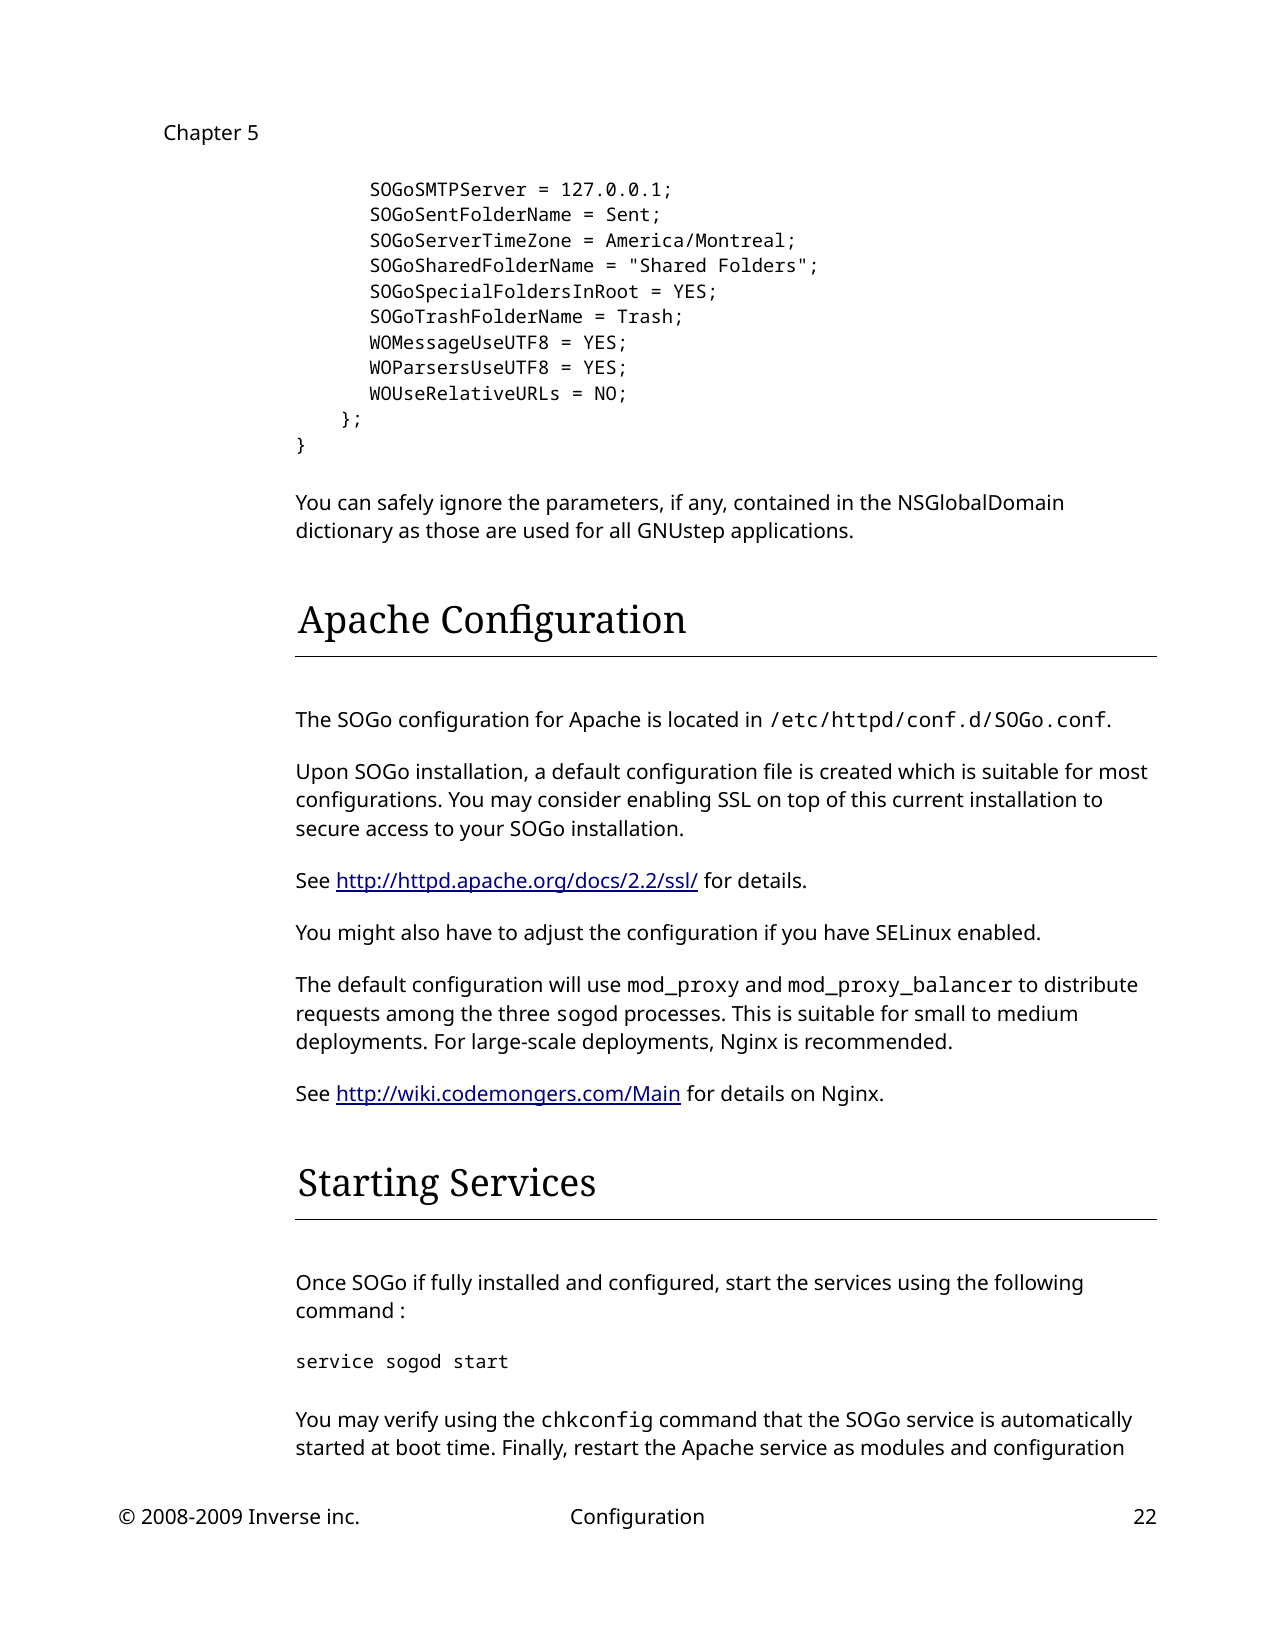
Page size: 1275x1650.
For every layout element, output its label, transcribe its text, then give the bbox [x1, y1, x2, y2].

text WOUseRelativeURLs = NO; [295, 380, 1157, 406]
text SOGoTrashFolderName = Trash; [295, 304, 1157, 329]
text Upon SOGo installation, a default configuration file is created which is suitable for most configurations. You may consider enabling SSL on top of this current installation to secure access to your SOGo installation. [295, 757, 1157, 842]
text service sogod start [295, 1348, 1157, 1374]
text SOGoSentFolderName = Sent; [295, 202, 1157, 227]
text }; [295, 406, 1157, 431]
text SOGoSpecialFoldersInRoot = YES; [295, 278, 1157, 304]
text SOGoSMTPServer = 127.0.0.1; [295, 176, 1157, 202]
text } [295, 431, 1157, 457]
text You can safely ignore the parameters, if any, contained in the NSGlobalDomain dictionary as those are used for all GNUstep applications. [295, 488, 1157, 545]
text WOMessageUseUTF8 = YES; [295, 329, 1157, 355]
text See http://wiki.codemongers.com/Main for details on Nginx. [295, 1079, 1157, 1108]
text SOGoSharedFolderName = "Shared Folders"; [295, 253, 1157, 278]
text You may verify using the chkconfig command that the SOGo service is automatically started at boot time. Finally, restart the Apache service as modules and configuration [295, 1405, 1157, 1462]
text The SOGo configuration for Apache is located in /etc/httpd/conf.d/SOGo.conf. [295, 705, 1157, 733]
text Once SOGo if fully installed and configured, start the services using the following command : [295, 1268, 1157, 1324]
text WOParsersUseUTF8 = YES; [295, 355, 1157, 380]
text See http://httpd.apache.org/docs/2.2/ssl/ for details. [295, 866, 1157, 894]
text You might also have to adjust the configuration if you have SELinux enabled. [295, 918, 1157, 947]
text SOGoServerTimeZone = America/Montreal; [295, 227, 1157, 253]
subtitle Starting Services [295, 1156, 1157, 1219]
text The default configuration will use mod_proxy and mod_proxy_balancer to distribute requests among the three sogod processes. This is suitable for small to medium deployments. For large-scale deployments, Nginx is recommended. [295, 970, 1157, 1056]
subtitle Apache Configuration [295, 593, 1157, 656]
